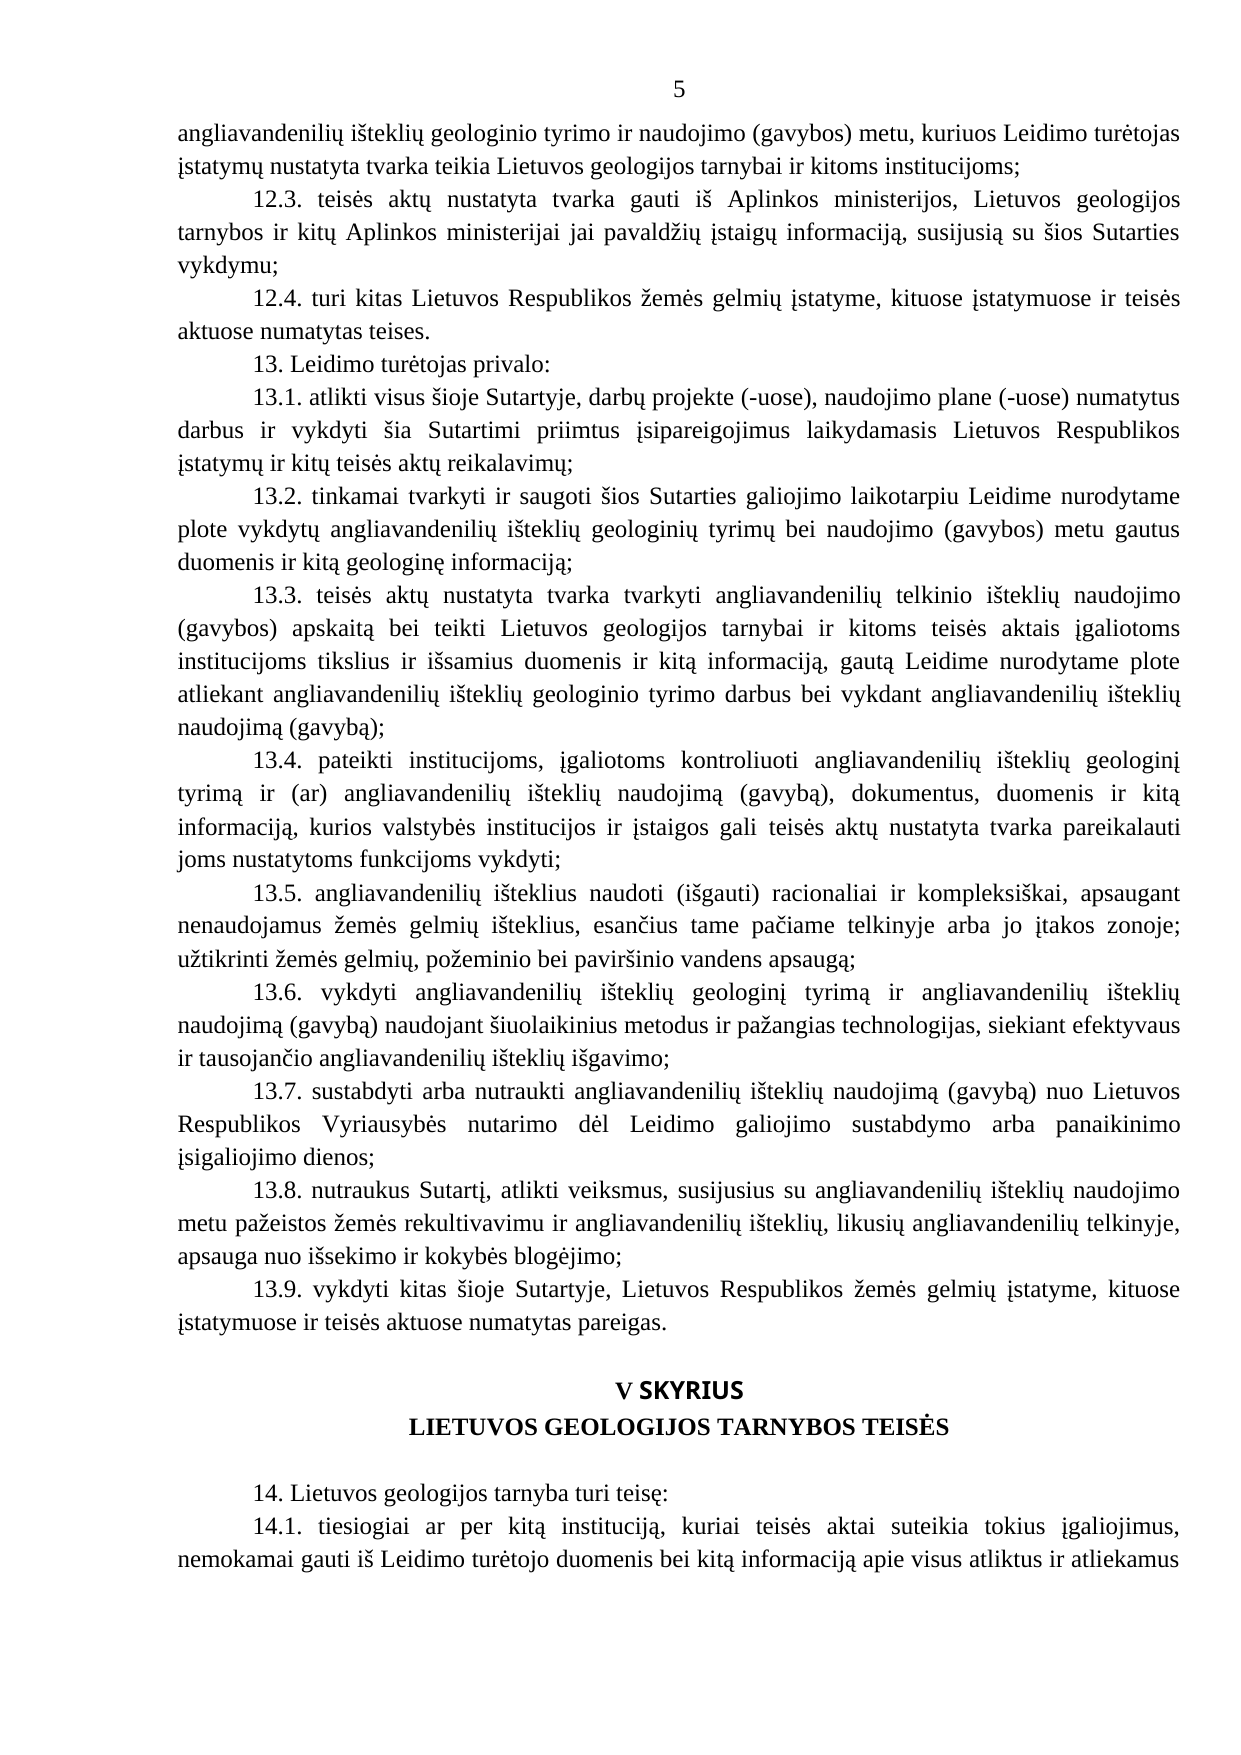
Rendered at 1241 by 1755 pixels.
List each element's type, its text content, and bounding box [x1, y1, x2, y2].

text lietuvos geologijos tarnybos TEISĖS [177, 1412, 1181, 1441]
text 13.6. vykdyti angliavandenilių išteklių geologinį tyrimą ir angliavandenilių išteklių naudojimą (gavybą) naudojant šiuolaikinius metodus ir pažangias technologijas, siekiant efektyvaus ir tausojančio angliavandenilių išteklių išgavimo; [177, 977, 1181, 1071]
text 13. Leidimo turėtojas privalo: [177, 349, 1181, 378]
text 13.3. teisės aktų nustatyta tvarka tvarkyti angliavandenilių telkinio išteklių naudojimo (gavybos) apskaitą bei teikti Lietuvos geologijos tarnybai ir kitoms teisės aktais įgaliotoms institucijoms tikslius ir išsamius duomenis ir kitą informaciją, gautą Leidime nurodytame plote atliekant angliavandenilių išteklių geologinio tyrimo darbus bei vykdant angliavandenilių išteklių naudojimą (gavybą); [177, 580, 1181, 741]
text 13.1. atlikti visus šioje Sutartyje, darbų projekte (-uose), naudojimo plane (-uose) numatytus darbus ir vykdyti šia Sutartimi priimtus įsipareigojimus laikydamasis Lietuvos Respublikos įstatymų ir kitų teisės aktų reikalavimų; [177, 382, 1181, 477]
text 14. Lietuvos geologijos tarnyba turi teisę: [177, 1478, 1181, 1507]
text 12.3. teisės aktų nustatyta tvarka gauti iš Aplinkos ministerijos, Lietuvos geologijos tarnybos ir kitų Aplinkos ministerijai jai pavaldžių įstaigų informaciją, susijusią su šios Sutarties vykdymu; [177, 184, 1181, 279]
text 13.8. nutraukus Sutartį, atlikti veiksmus, susijusius su angliavandenilių išteklių naudojimo metu pažeistos žemės rekultivavimu ir angliavandenilių išteklių, likusių angliavandenilių telkinyje, apsauga nuo išsekimo ir kokybės blogėjimo; [177, 1175, 1181, 1269]
text angliavandenilių išteklių geologinio tyrimo ir naudojimo (gavybos) metu, kuriuos Leidimo turėtojas įstatymų nustatyta tvarka teikia Lietuvos geologijos tarnybai ir kitoms institucijoms; [177, 118, 1181, 180]
text 13.5. angliavandenilių išteklius naudoti (išgauti) racionaliai ir kompleksiškai, apsaugant nenaudojamus žemės gelmių išteklius, esančius tame pačiame telkinyje arba jo įtakos zonoje; užtikrinti žemės gelmių, požeminio bei paviršinio vandens apsaugą; [177, 878, 1181, 972]
text 13.7. sustabdyti arba nutraukti angliavandenilių išteklių naudojimą (gavybą) nuo Lietuvos Respublikos Vyriausybės nutarimo dėl Leidimo galiojimo sustabdymo arba panaikinimo įsigaliojimo dienos; [177, 1076, 1181, 1171]
text V SKYRIUS [177, 1373, 1181, 1407]
text 13.4. pateikti institucijoms, įgaliotoms kontroliuoti angliavandenilių išteklių geologinį tyrimą ir (ar) angliavandenilių išteklių naudojimą (gavybą), dokumentus, duomenis ir kitą informaciją, kurios valstybės institucijos ir įstaigos gali teisės aktų nustatyta tvarka pareikalauti joms nustatytoms funkcijoms vykdyti; [177, 746, 1181, 873]
text 12.4. turi kitas Lietuvos Respublikos žemės gelmių įstatyme, kituose įstatymuose ir teisės aktuose numatytas teises. [177, 283, 1181, 345]
text 14.1. tiesiogiai ar per kitą instituciją, kuriai teisės aktai suteikia tokius įgaliojimus, nemokamai gauti iš Leidimo turėtojo duomenis bei kitą informaciją apie visus atliktus ir atliekamus [177, 1511, 1181, 1573]
text 13.2. tinkamai tvarkyti ir saugoti šios Sutarties galiojimo laikotarpiu Leidime nurodytame plote vykdytų angliavandenilių išteklių geologinių tyrimų bei naudojimo (gavybos) metu gautus duomenis ir kitą geologinę informaciją; [177, 481, 1181, 576]
text 13.9. vykdyti kitas šioje Sutartyje, Lietuvos Respublikos žemės gelmių įstatyme, kituose įstatymuose ir teisės aktuose numatytas pareigas. [177, 1274, 1181, 1336]
